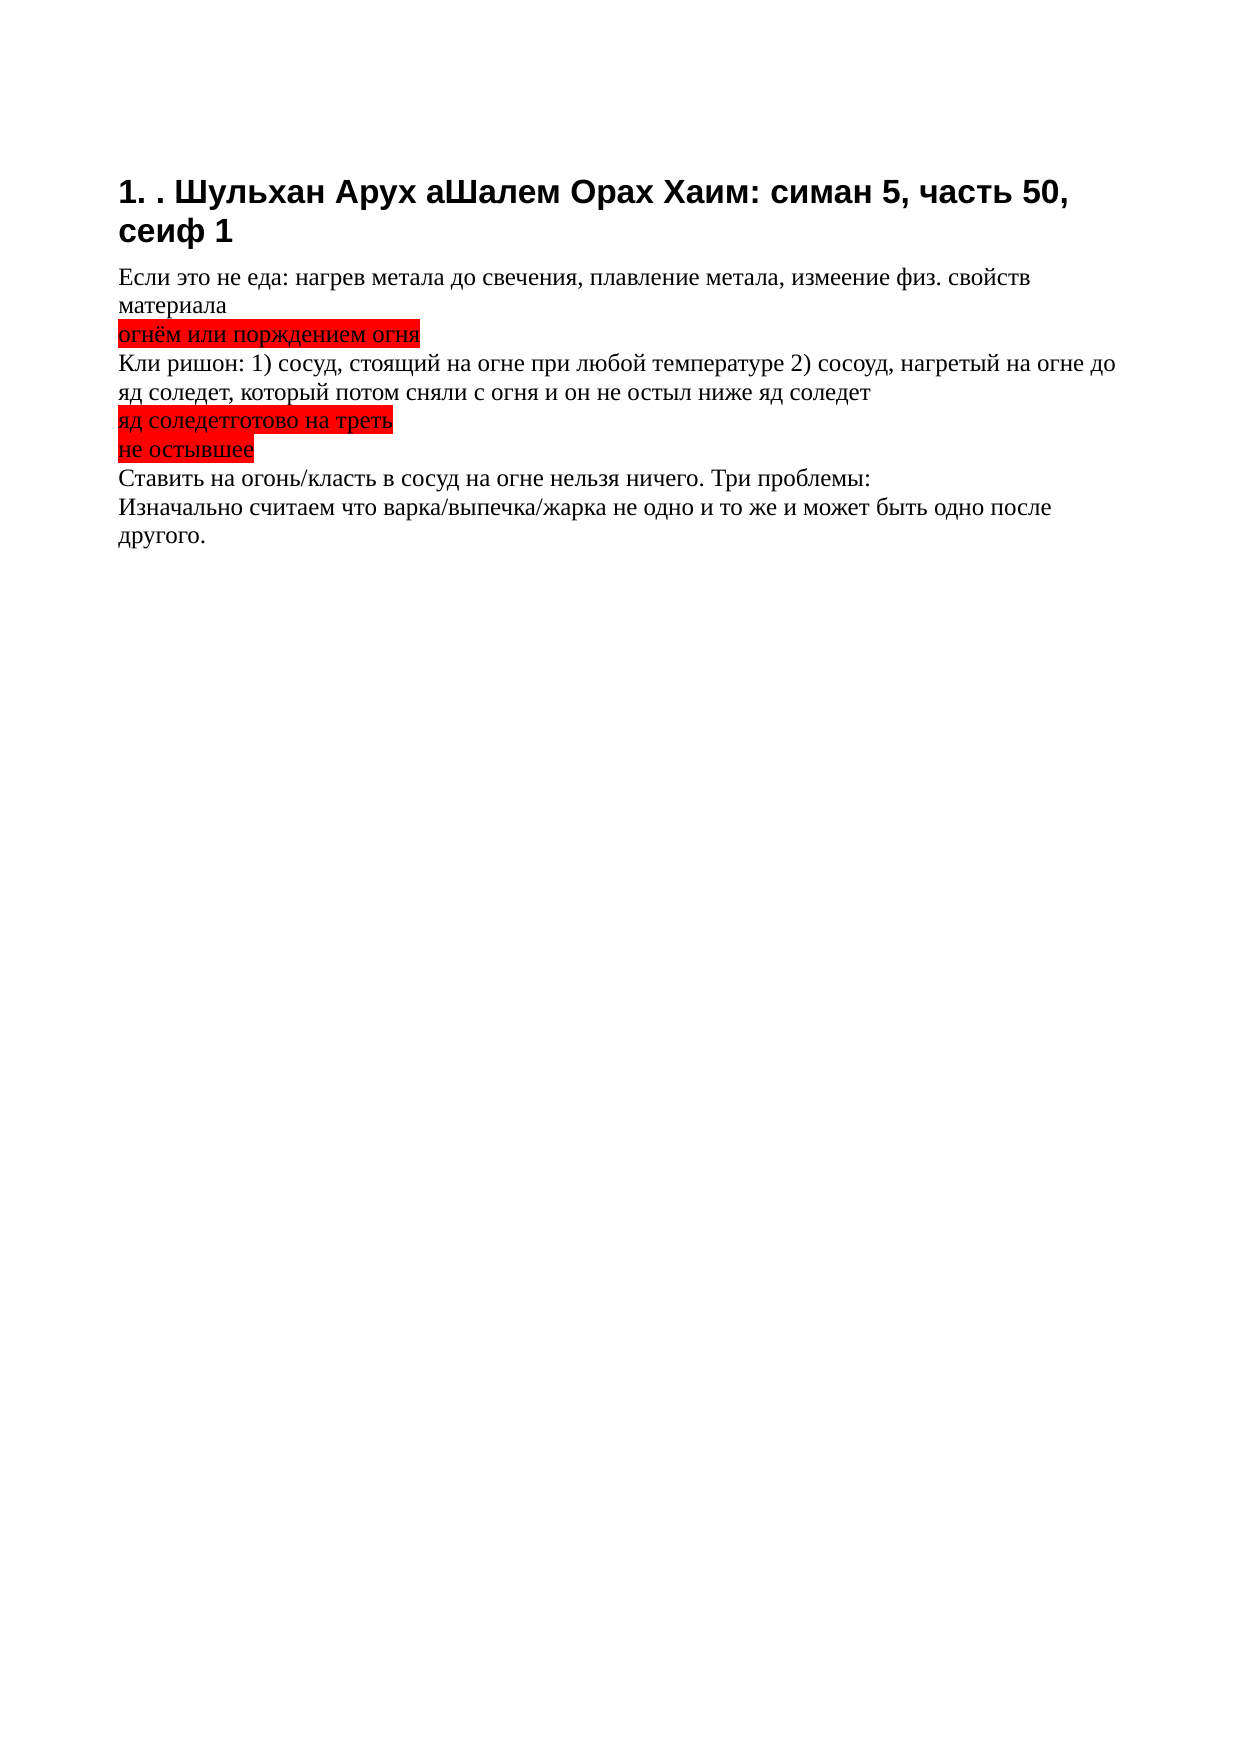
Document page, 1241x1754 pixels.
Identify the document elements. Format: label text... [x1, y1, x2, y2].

text яд соледетготово на треть [118, 319, 1122, 348]
text Изначально считаем что варка/выпечка/жарка не одно и то же и может быть одно после другого. [118, 406, 1122, 463]
subtitle . Шульхан Арух аШалем Орах Хаим: симан 5, часть 50, сеиф 1 [118, 147, 1122, 176]
text не остывшее [118, 348, 1122, 377]
text Кли ришон: 1) сосуд, стоящий на огне при любой температуре 2) сосоуд, нагретый на огне до яд соледет, который потом сняли с огня и он не остыл ниже яд соледет [118, 262, 1122, 319]
text огнём или порждением огня [118, 233, 1122, 262]
text Если это не еда: нагрев метала до свечения, плавление метала, измеение физ. свойств материала [118, 176, 1122, 233]
text Ставить на огонь/класть в сосуд на огне нельзя ничего. Три проблемы: [118, 377, 1122, 406]
